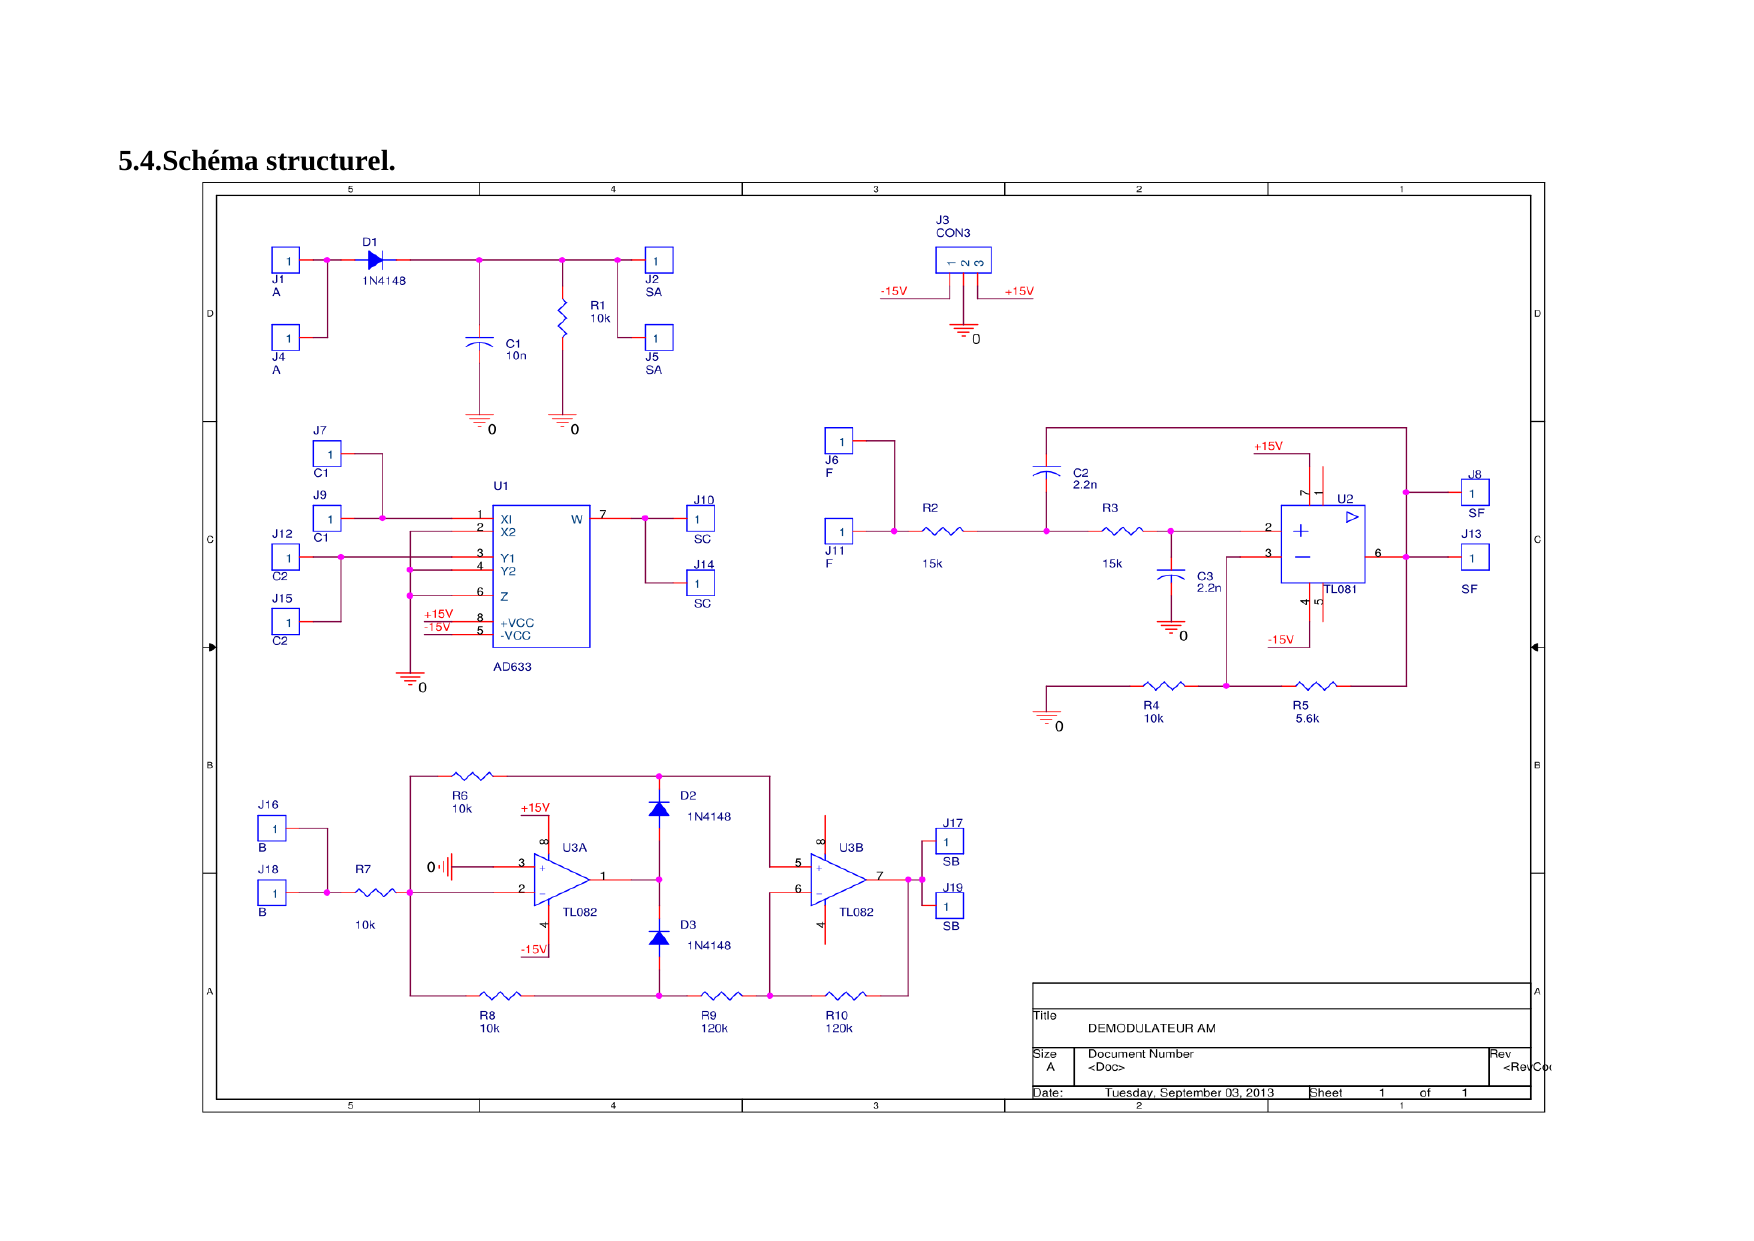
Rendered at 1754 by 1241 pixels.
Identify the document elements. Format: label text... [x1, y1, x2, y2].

subtitle Schéma structurel. [118, 143, 1636, 177]
picture [202, 182, 1552, 1121]
